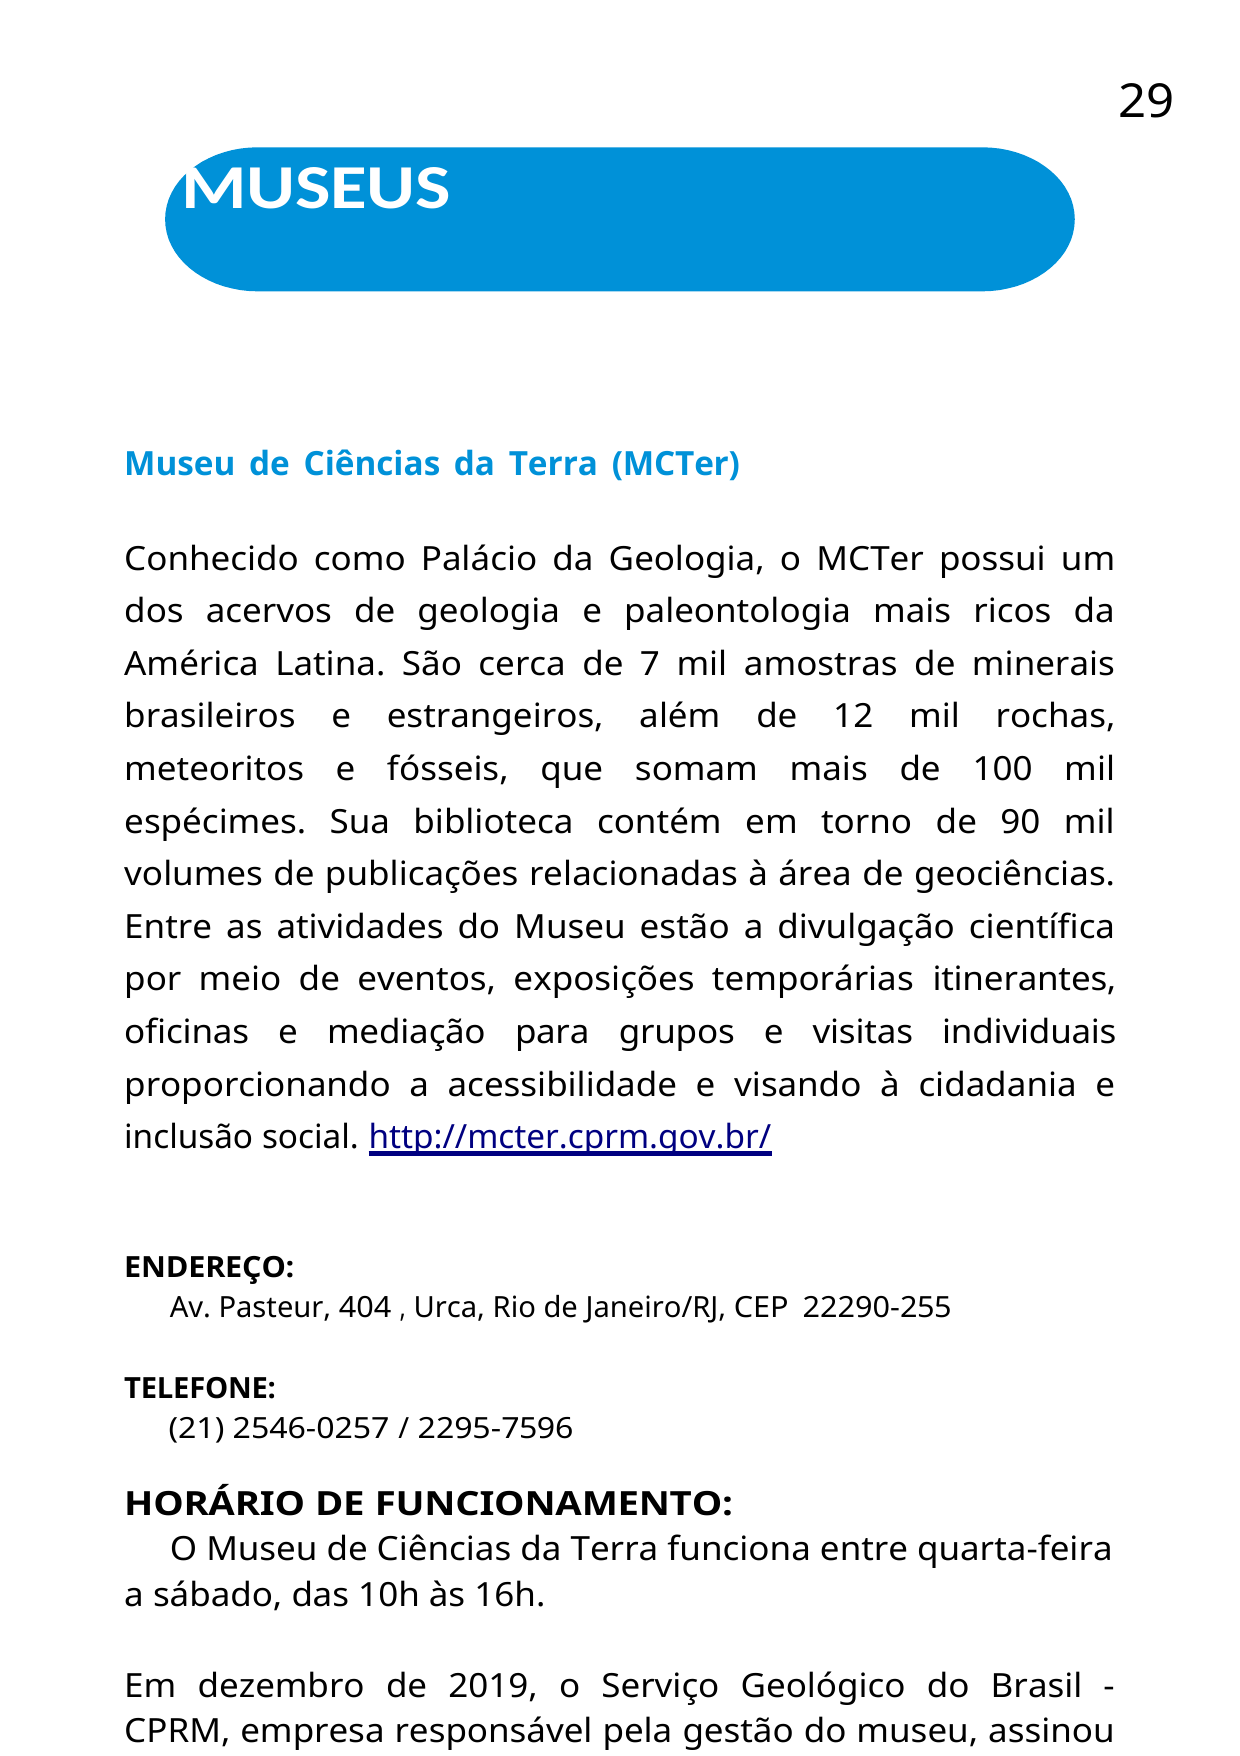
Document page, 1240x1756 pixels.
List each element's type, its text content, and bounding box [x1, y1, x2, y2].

text Conhecido como Palácio da Geologia, o MCTer possui um dos acervos de geologia e paleontologia mais ricos da América Latina. São cerca de 7 mil amostras de minerais brasileiros e estrangeiros, além de 12 mil rochas, meteoritos e fósseis, que somam mais de 100 mil espécimes. Sua biblioteca contém em torno de 90 mil volumes de publicações relacionadas à área de geociências. Entre as atividades do Museu estão a divulgação científica por meio de eventos, exposições temporárias itinerantes, oficinas e mediação para grupos e visitas individuais proporcionando a acessibilidade e visando à cidadania e inclusão social. http://mcter.cprm.gov.br/ [124, 534, 1116, 1158]
text Em dezembro de 2019, o Serviço Geológico do Brasil - CPRM, empresa responsável pela gestão do museu, assinou [124, 1662, 1116, 1752]
text HORÁRIO DE FUNCIONAMENTO: [124, 1479, 1239, 1525]
text (21) 2546-0257 / 2295-7596 [168, 1407, 1239, 1447]
text ENDEREÇO: [124, 1246, 1239, 1286]
text O Museu de Ciências da Terra funciona entre quarta-feira a sábado, das 10h às 16h. [124, 1525, 1116, 1616]
subtitle Museu de Ciências da Terra (MCTer) [124, 440, 1239, 485]
subtitle 29 [0, 67, 1174, 131]
text TELEFONE: [124, 1367, 1239, 1407]
text Av. Pasteur, 404 , Urca, Rio de Janeiro/RJ, CEP 22290-255 [169, 1287, 1239, 1326]
